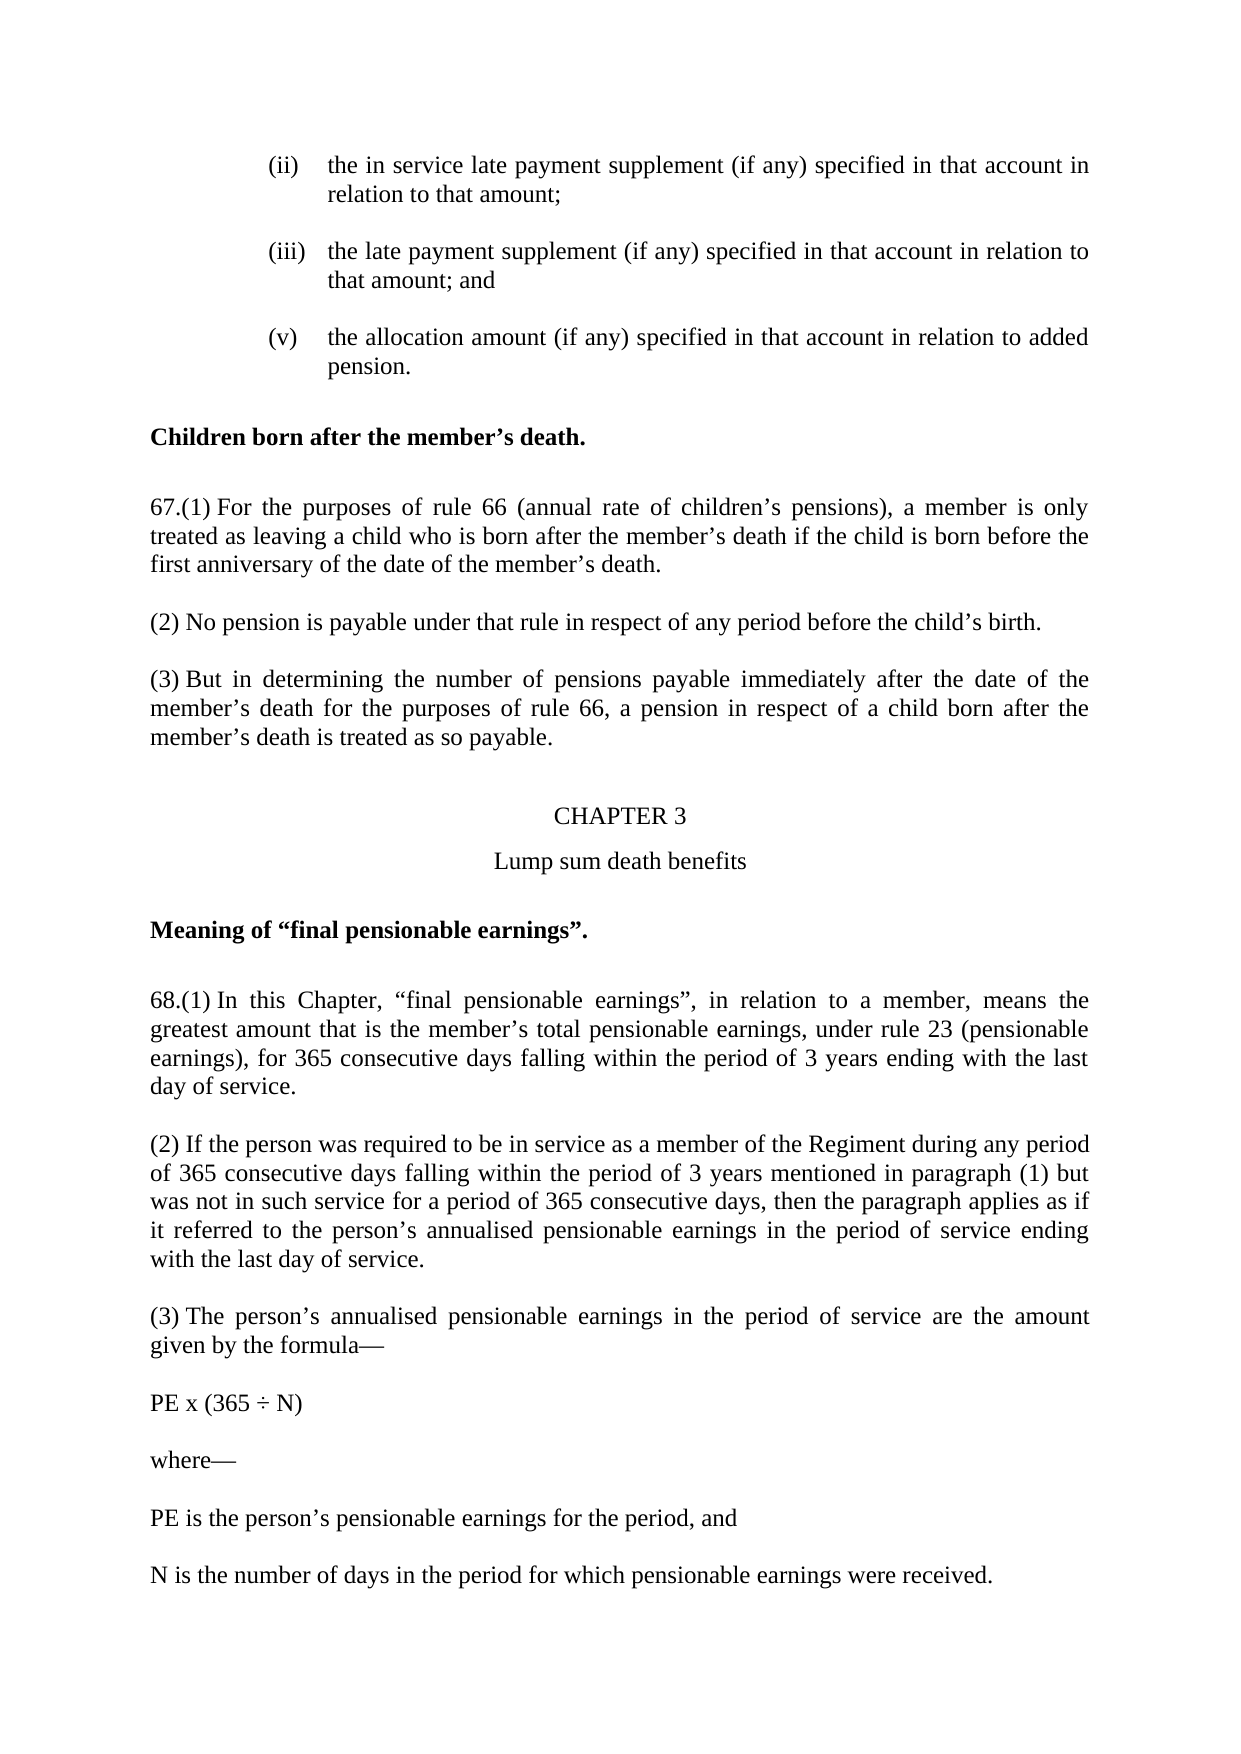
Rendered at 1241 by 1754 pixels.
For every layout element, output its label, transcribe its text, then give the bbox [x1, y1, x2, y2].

text (iii) the late payment supplement (if any) specified in that account in relation to that amount; and [268, 236, 1090, 294]
text PE x (365 ÷ N) [150, 1388, 1090, 1416]
text N is the number of days in the period for which pensionable earnings were received. [150, 1560, 1090, 1589]
text (3) But in determining the number of pensions payable immediately after the date of the member’s death for the purposes of rule 66, a pension in respect of a child born after the member’s death is treated as so payable. [150, 664, 1090, 751]
subtitle Children born after the member’s death. [150, 422, 1090, 451]
subtitle Meaning of “final pensionable earnings”. [150, 916, 1090, 944]
text (3) The person’s annualised pensionable earnings in the period of service are the amount given by the formula— [150, 1301, 1090, 1359]
text (ii) the in service late payment supplement (if any) specified in that account in relation to that amount; [268, 150, 1090, 207]
text where— [150, 1445, 1090, 1474]
text (2) No pension is payable under that rule in respect of any period before the child’s birth. [150, 607, 1090, 636]
text 68.(1) In this Chapter, “final pensionable earnings”, in relation to a member, means the greatest amount that is the member’s total pensionable earnings, under rule 23 (pensionable earnings), for 365 consecutive days falling within the period of 3 years ending with the last day of service. [150, 985, 1090, 1100]
text PE is the person’s pensionable earnings for the period, and [150, 1503, 1090, 1531]
text (v) the allocation amount (if any) specified in that account in relation to added pension. [268, 322, 1090, 380]
subtitle CHAPTER 3 [150, 801, 1090, 829]
text 67.(1) For the purposes of rule 66 (annual rate of children’s pensions), a member is only treated as leaving a child who is born after the member’s death if the child is born before the first anniversary of the date of the member’s death. [150, 492, 1090, 578]
subtitle Lump sum death benefits [150, 846, 1090, 875]
text (2) If the person was required to be in service as a member of the Regiment during any period of 365 consecutive days falling within the period of 3 years mentioned in paragraph (1) but was not in such service for a period of 365 consecutive days, then the paragraph applies as if it referred to the person’s annualised pensionable earnings in the period of service ending with the last day of service. [150, 1129, 1090, 1273]
